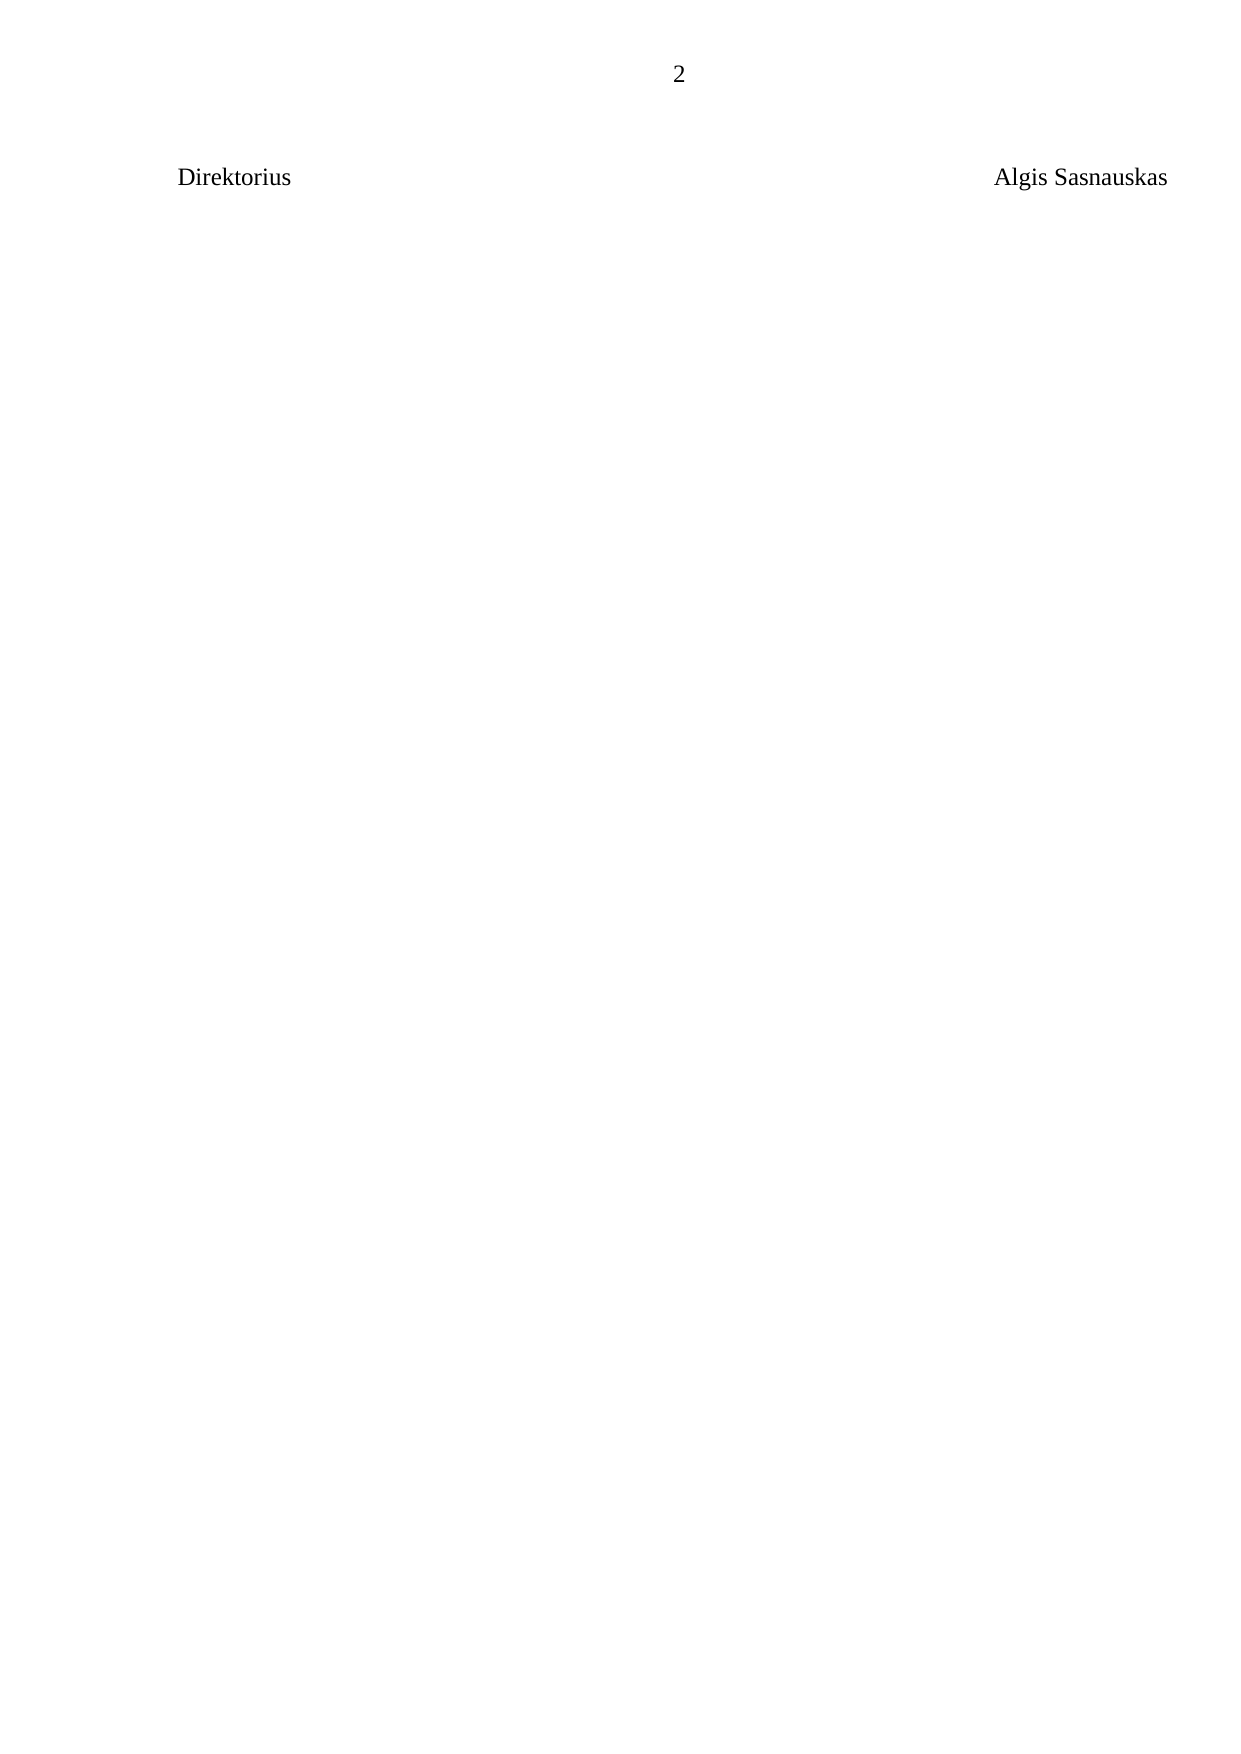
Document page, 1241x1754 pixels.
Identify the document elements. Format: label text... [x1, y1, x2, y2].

text Direktorius Algis Sasnauskas [177, 162, 1181, 191]
